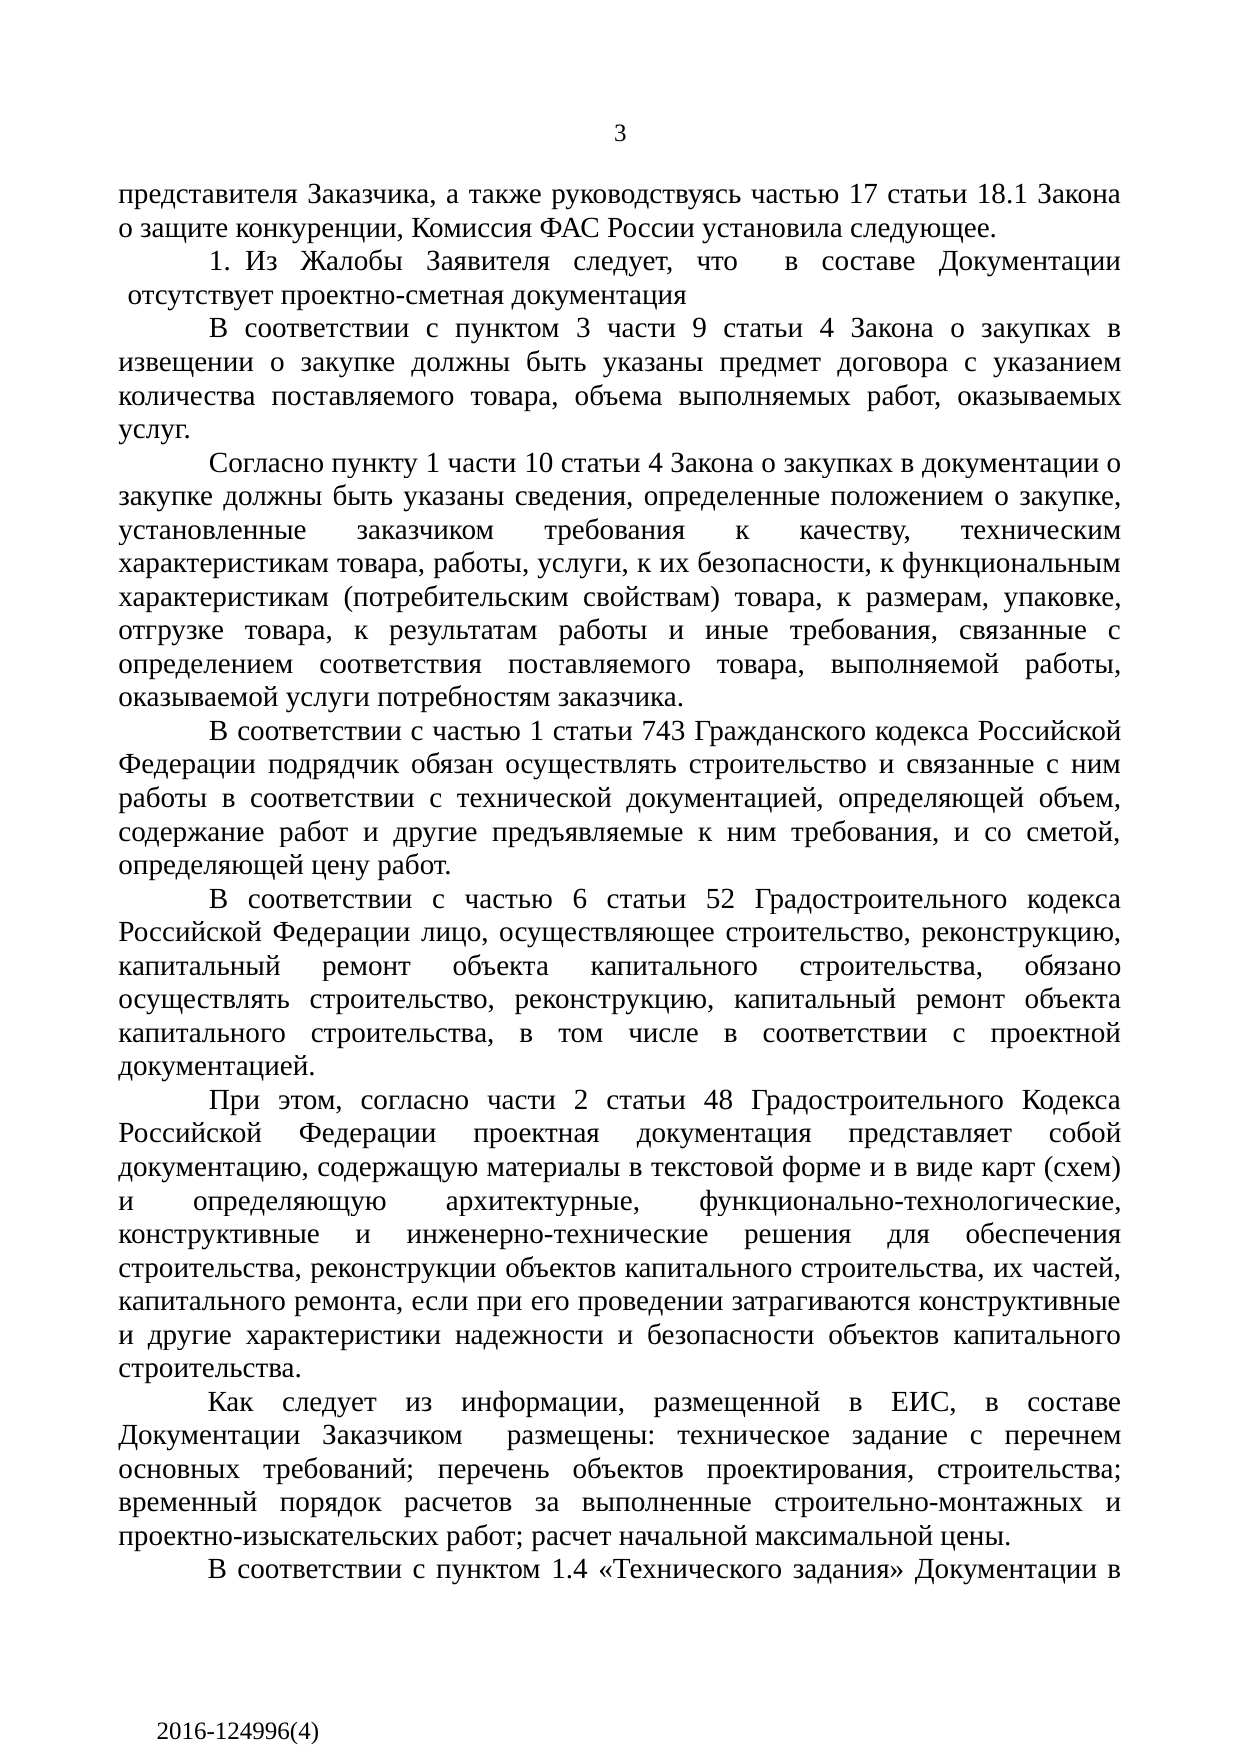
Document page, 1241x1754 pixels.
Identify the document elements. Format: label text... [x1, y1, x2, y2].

text В соответствии с частью 6 статьи 52 Градостроительного кодекса Российской Федерации лицо, осуществляющее строительство, реконструкцию, капитальный ремонт объекта капитального строительства, обязано осуществлять строительство, реконструкцию, капитальный ремонт объекта капитального строительства, в том числе в соответствии с проектной документацией. [118, 881, 1122, 1082]
text представителя Заказчика, а также руководствуясь частью 17 статьи 18.1 Закона о защите конкуренции, Комиссия ФАС России установила следующее. [118, 176, 1122, 243]
list Из Жалобы Заявителя следует, что в составе Документации отсутствует проектно-сметная документация [127, 243, 1122, 311]
text В соответствии с пунктом 3 части 9 статьи 4 Закона о закупках в извещении о закупке должны быть указаны предмет договора с указанием количества поставляемого товара, объема выполняемых работ, оказываемых услуг. [118, 311, 1122, 445]
text При этом, согласно части 2 статьи 48 Градостроительного Кодекса Российской Федерации проектная документация представляет собой документацию, содержащую материалы в текстовой форме и в виде карт (схем) и определяющую архитектурные, функционально-технологические, конструктивные и инженерно-технические решения для обеспечения строительства, реконструкции объектов капитального строительства, их частей, капитального ремонта, если при его проведении затрагиваются конструктивные и другие характеристики надежности и безопасности объектов капитального строительства. [118, 1082, 1122, 1384]
text Как следует из информации, размещенной в ЕИС, в составе Документации Заказчиком размещены: техническое задание с перечнем основных требований; перечень объектов проектирования, строительства; временный порядок расчетов за выполненные строительно-монтажных и проектно-изыскательских работ; расчет начальной максимальной цены. [118, 1384, 1122, 1552]
text Согласно пункту 1 части 10 статьи 4 Закона о закупках в документации о закупке должны быть указаны сведения, определенные положением о закупке, установленные заказчиком требования к качеству, техническим характеристикам товара, работы, услуги, к их безопасности, к функциональным характеристикам (потребительским свойствам) товара, к размерам, упаковке, отгрузке товара, к результатам работы и иные требования, связанные с определением соответствия поставляемого товара, выполняемой работы, оказываемой услуги потребностям заказчика. [118, 445, 1122, 713]
text В соответствии с пунктом 1.4 «Технического задания» Документации в [118, 1552, 1122, 1585]
text В соответствии с частью 1 статьи 743 Гражданского кодекса Российской Федерации подрядчик обязан осуществлять строительство и связанные с ним работы в соответствии с технической документацией, определяющей объем, содержание работ и другие предъявляемые к ним требования, и со сметой, определяющей цену работ. [118, 713, 1122, 881]
